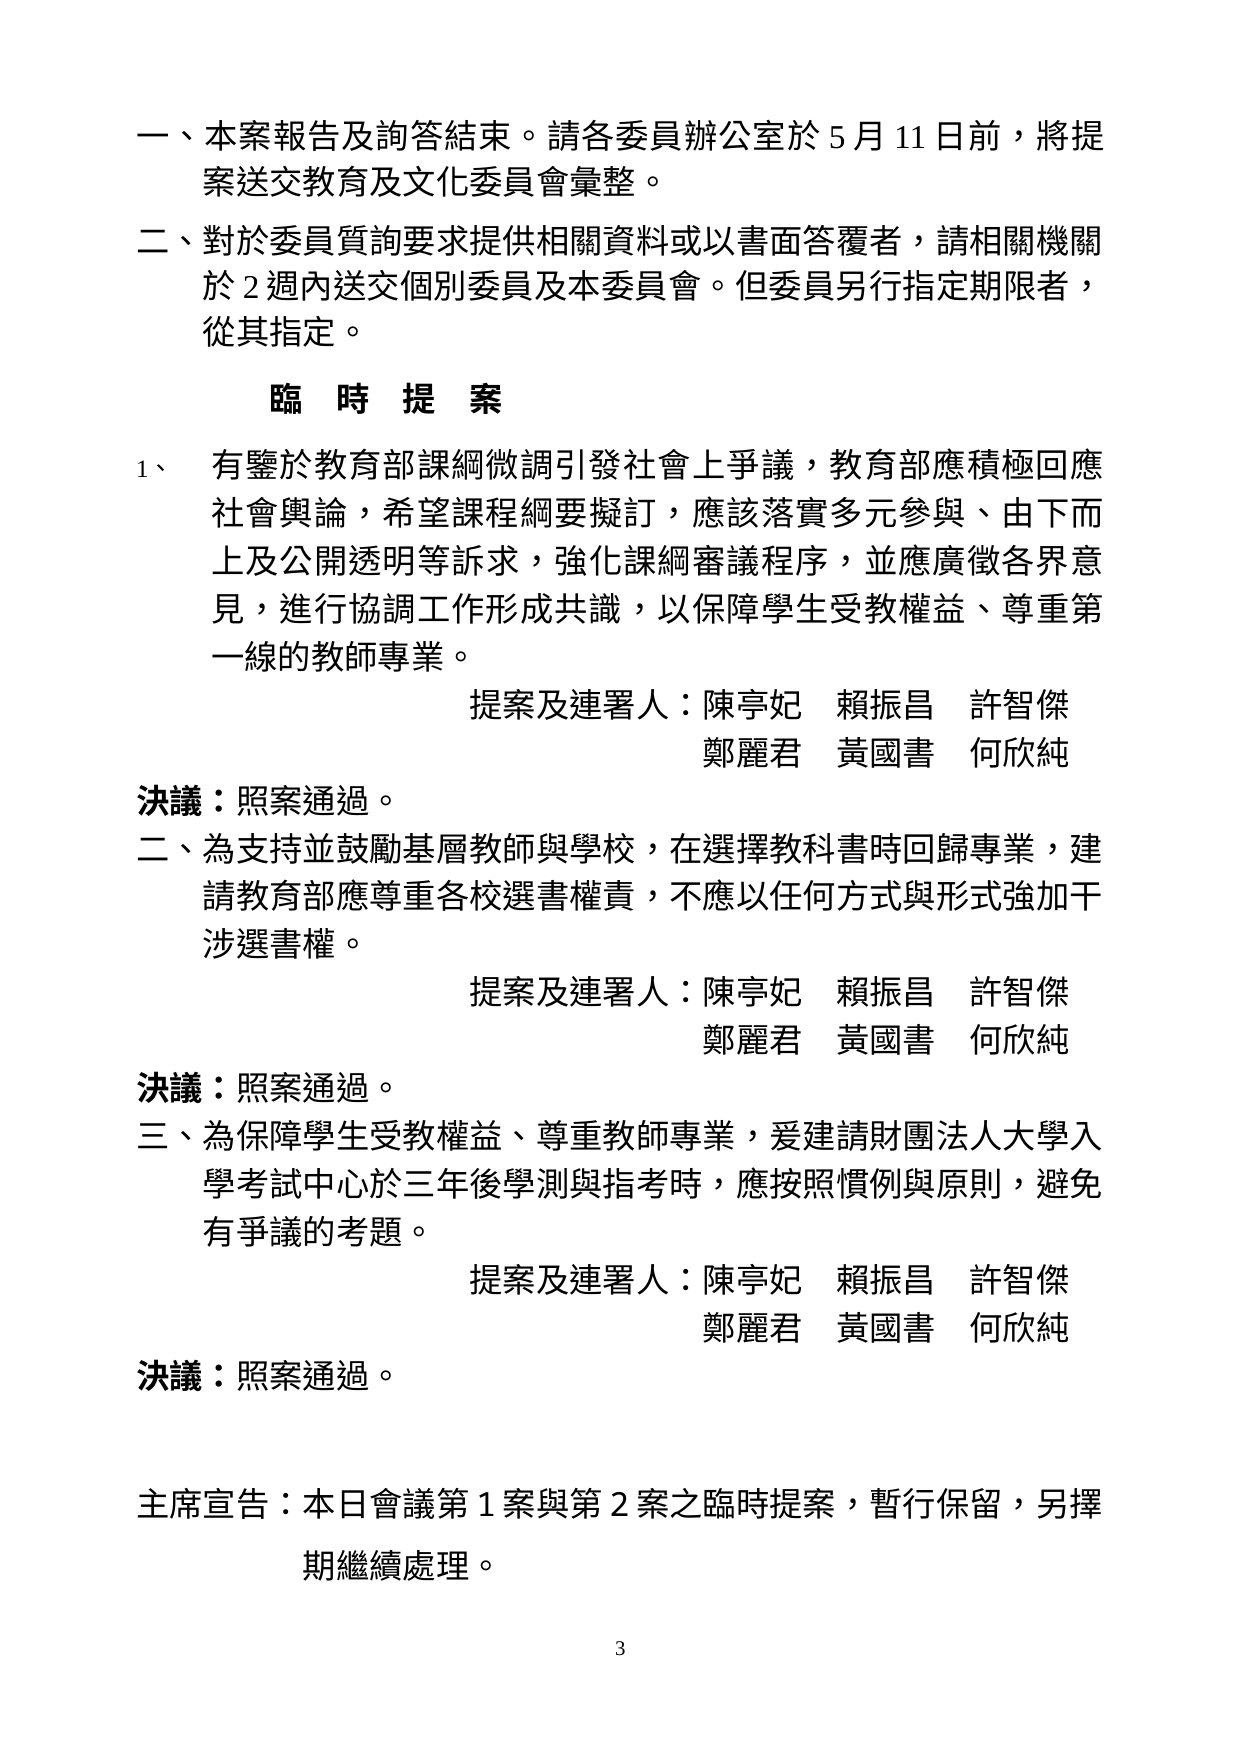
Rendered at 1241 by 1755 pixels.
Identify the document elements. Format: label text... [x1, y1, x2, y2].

text 三、為保障學生受教權益、尊重教師專業，爰建請財團法人大學入學考試中心於三年後學測與指考時，應按照慣例與原則，避免有爭議的考題。 [136, 1110, 1104, 1254]
text 決議：照案通過。 [136, 1350, 1102, 1398]
text 臨 時 提 案 [136, 373, 1102, 421]
text 提案及連署人：陳亭妃 賴振昌 許智傑 [136, 679, 1104, 727]
text 決議：照案通過。 [136, 1062, 1102, 1110]
text 主席宣告：本日會議第1案與第2案之臨時提案，暫行保留，另擇期繼續處理。 [136, 1460, 1104, 1585]
list 有鑒於教育部課綱微調引發社會上爭議，教育部應積極回應社會輿論，希望課程綱要擬訂，應該落實多元參與、由下而上及公開透明等訴求，強化課綱審議程序，並應廣徵各界意見，進行協調工作形成共識，以保障學生受教權益、尊重第一線的教師專業。 [136, 439, 1104, 679]
text 鄭麗君 黃國書 何欣純 [136, 727, 1104, 775]
text 鄭麗君 黃國書 何欣純 [136, 1302, 1104, 1350]
text 一、本案報告及詢答結束。請各委員辦公室於5月11日前，將提案送交教育及文化委員會彙整。 [136, 112, 1104, 204]
text 二、為支持並鼓勵基層教師與學校，在選擇教科書時回歸專業，建請教育部應尊重各校選書權責，不應以任何方式與形式強加干涉選書權。 [136, 823, 1104, 966]
text 提案及連署人：陳亭妃 賴振昌 許智傑 [136, 1254, 1104, 1302]
text 提案及連署人：陳亭妃 賴振昌 許智傑 [136, 966, 1104, 1014]
text 決議：照案通過。 [136, 775, 1102, 823]
text 二、對於委員質詢要求提供相關資料或以書面答覆者，請相關機關於2週內送交個別委員及本委員會。但委員另行指定期限者，從其指定。 [136, 216, 1104, 354]
text 鄭麗君 黃國書 何欣純 [136, 1014, 1104, 1062]
